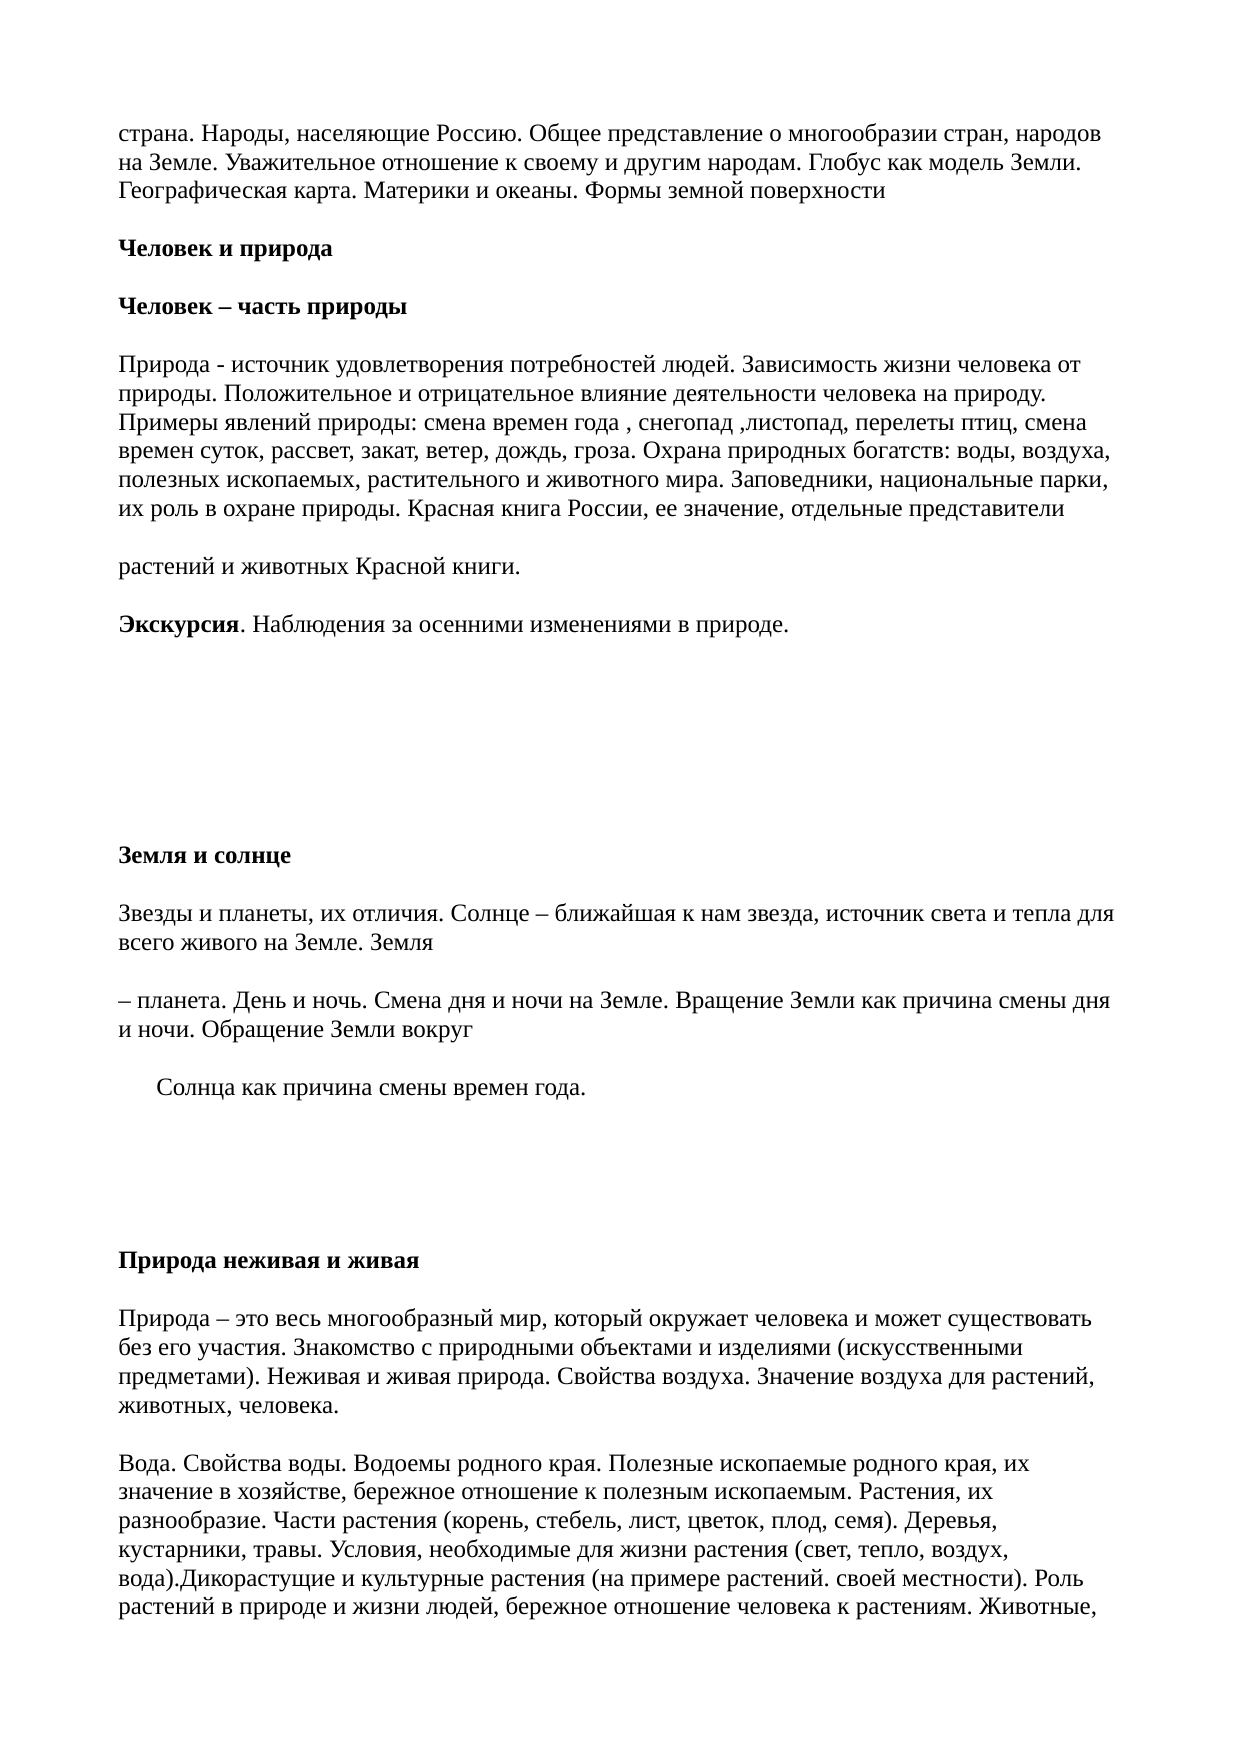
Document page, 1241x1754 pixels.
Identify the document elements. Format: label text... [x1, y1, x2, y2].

text Экскурсия. Наблюдения за осенними изменениями в природе. [118, 609, 1122, 638]
text Человек и природа [118, 233, 1122, 262]
text Вода. Свойства воды. Водоемы родного края. Полезные ископаемые родного края, их значение в хозяйстве, бережное отношение к полезным ископаемым. Растения, их разнообразие. Части растения (корень, стебель, лист, цветок, плод, семя). Деревья, кустарники, травы. Условия, необходимые для жизни растения (свет, тепло, воздух, вода).Дикорастущие и культурные растения (на примере растений. своей местности). Роль растений в природе и жизни людей, бережное отношение человека к растениям. Животные, [118, 1448, 1122, 1620]
text Природа – это весь многообразный мир, который окружает человека и может существовать без его участия. Знакомство с природными объектами и изделиями (искусственными предметами). Неживая и живая природа. Свойства воздуха. Значение воздуха для растений, животных, человека. [118, 1303, 1122, 1418]
text страна. Народы, населяющие Россию. Общее представление о многообразии стран, народов на Земле. Уважительное отношение к своему и другим народам. Глобус как модель Земли. Географическая карта. Материки и океаны. Формы земной поверхности [118, 118, 1122, 204]
text Природа неживая и живая [118, 1246, 1122, 1274]
text Земля и солнце [118, 841, 1122, 869]
text Природа - источник удовлетворения потребностей людей. Зависимость жизни человека от природы. Положительное и отрицательное влияние деятельности человека на природу. Примеры явлений природы: смена времен года , снегопад ,листопад, перелеты птиц, смена времен суток, рассвет, закат, ветер, дождь, гроза. Охрана природных богатств: воды, воздуха, полезных ископаемых, растительного и животного мира. Заповедники, национальные парки, их роль в охране природы. Красная книга России, ее значение, отдельные представители [118, 349, 1122, 522]
text Человек – часть природы [118, 291, 1122, 320]
text – планета. День и ночь. Смена дня и ночи на Земле. Вращение Земли как причина смены дня и ночи. Обращение Земли вокруг [118, 985, 1122, 1043]
text Звезды и планеты, их отличия. Солнце – ближайшая к нам звезда, источник света и тепла для всего живого на Земле. Земля [118, 898, 1122, 956]
text растений и животных Красной книги. [118, 551, 1122, 580]
text Солнца как причина смены времен года. [118, 1072, 1122, 1101]
